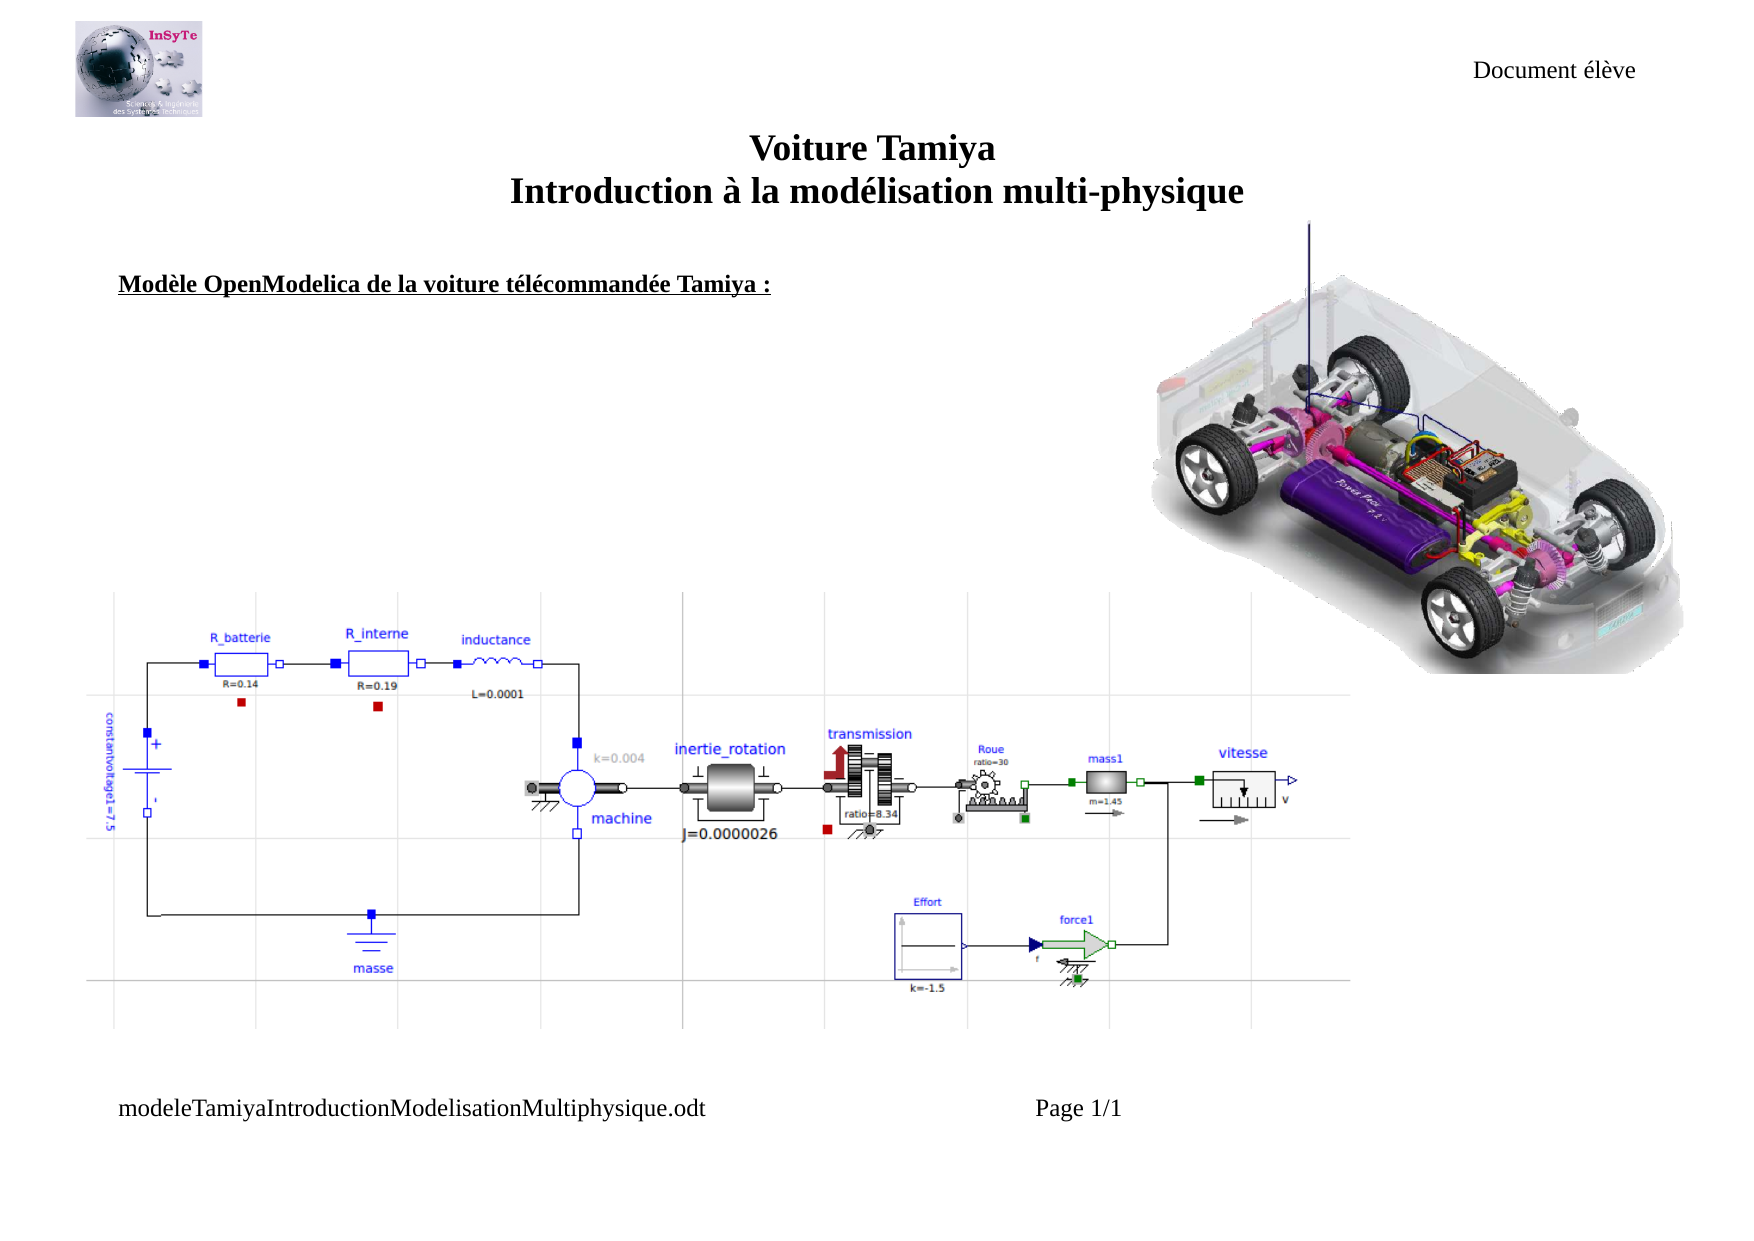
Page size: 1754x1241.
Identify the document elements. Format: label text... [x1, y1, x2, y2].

text Introduction à la modélisation multi-physique [118, 168, 1636, 211]
text Modèle OpenModelica de la voiture télécommandée Tamiya : [118, 269, 1131, 297]
text Voiture Tamiya [118, 125, 1636, 168]
picture [86, 214, 1694, 1029]
picture [75, 21, 203, 117]
